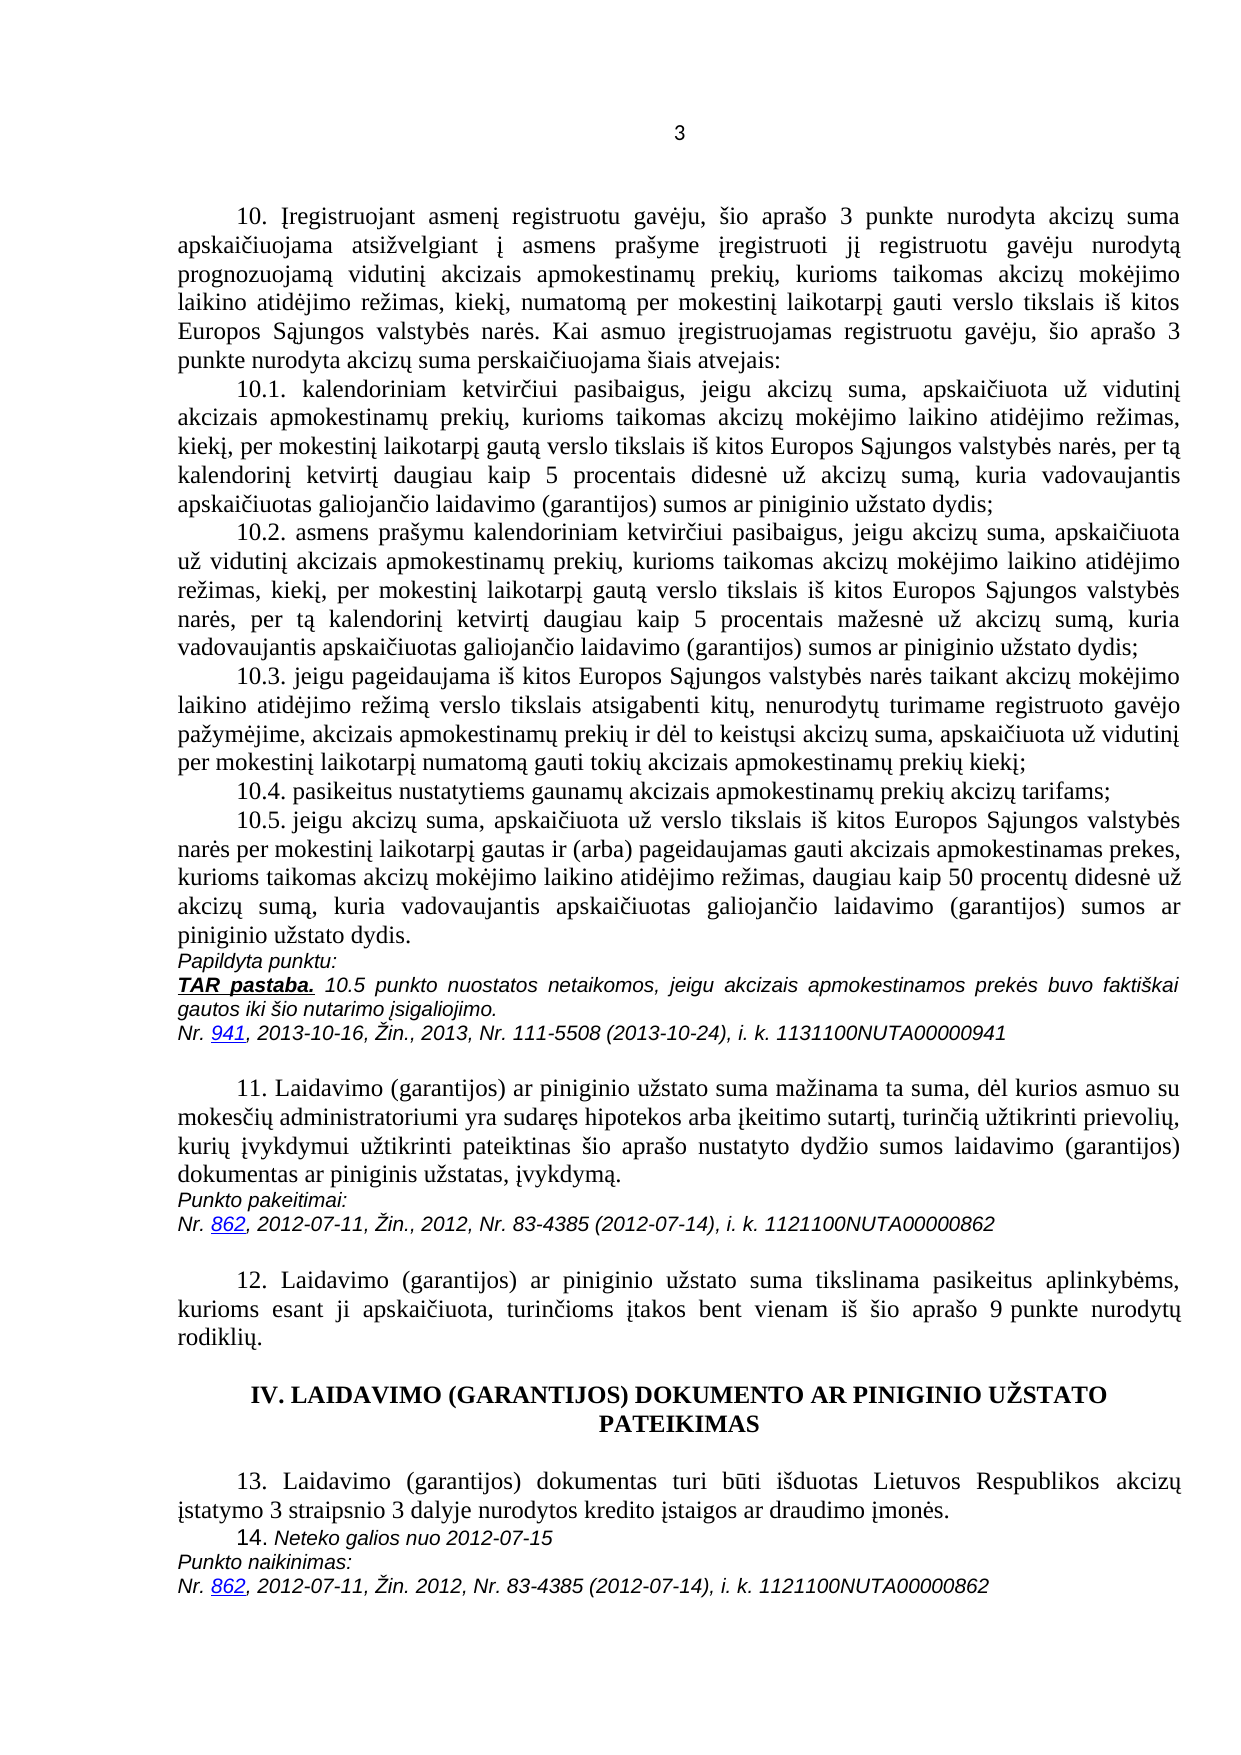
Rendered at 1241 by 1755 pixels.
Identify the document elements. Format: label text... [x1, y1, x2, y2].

text Punkto naikinimas: [177, 1550, 1181, 1574]
text 13. Laidavimo (garantijos) dokumentas turi būti išduotas Lietuvos Respublikos akcizų įstatymo 3 straipsnio 3 dalyje nurodytos kredito įstaigos ar draudimo įmonės. [177, 1466, 1181, 1524]
text 10.3. jeigu pageidaujama iš kitos Europos Sąjungos valstybės narės taikant akcizų mokėjimo laikino atidėjimo režimą verslo tikslais atsigabenti kitų, nenurodytų turimame registruoto gavėjo pažymėjime, akcizais apmokestinamų prekių ir dėl to keistųsi akcizų suma, apskaičiuota už vidutinį per mokestinį laikotarpį numatomą gauti tokių akcizais apmokestinamų prekių kiekį; [177, 661, 1181, 776]
text 10.2. asmens prašymu kalendoriniam ketvirčiui pasibaigus, jeigu akcizų suma, apskaičiuota už vidutinį akcizais apmokestinamų prekių, kurioms taikomas akcizų mokėjimo laikino atidėjimo režimas, kiekį, per mokestinį laikotarpį gautą verslo tikslais iš kitos Europos Sąjungos valstybės narės, per tą kalendorinį ketvirtį daugiau kaip 5 procentais mažesnė už akcizų sumą, kuria vadovaujantis apskaičiuotas galiojančio laidavimo (garantijos) sumos ar piniginio užstato dydis; [177, 517, 1181, 661]
text 12. Laidavimo (garantijos) ar piniginio užstato suma tikslinama pasikeitus aplinkybėms, kurioms esant ji apskaičiuota, turinčioms įtakos bent vienam iš šio aprašo 9 punkte nurodytų rodiklių. [177, 1265, 1181, 1351]
text 10.4. pasikeitus nustatytiems gaunamų akcizais apmokestinamų prekių akcizų tarifams; [177, 776, 1181, 805]
text 10. Įregistruojant asmenį registruotu gavėju, šio aprašo 3 punkte nurodyta akcizų suma apskaičiuojama atsižvelgiant į asmens prašyme įregistruoti jį registruotu gavėju nurodytą prognozuojamą vidutinį akcizais apmokestinamų prekių, kurioms taikomas akcizų mokėjimo laikino atidėjimo režimas, kiekį, numatomą per mokestinį laikotarpį gauti verslo tikslais iš kitos Europos Sąjungos valstybės narės. Kai asmuo įregistruojamas registruotu gavėju, šio aprašo 3 punkte nurodyta akcizų suma perskaičiuojama šiais atvejais: [177, 201, 1181, 374]
text 14. Neteko galios nuo 2012-07-15 [177, 1524, 1181, 1550]
text 10.1. kalendoriniam ketvirčiui pasibaigus, jeigu akcizų suma, apskaičiuota už vidutinį akcizais apmokestinamų prekių, kurioms taikomas akcizų mokėjimo laikino atidėjimo režimas, kiekį, per mokestinį laikotarpį gautą verslo tikslais iš kitos Europos Sąjungos valstybės narės, per tą kalendorinį ketvirtį daugiau kaip 5 procentais didesnė už akcizų sumą, kuria vadovaujantis apskaičiuotas galiojančio laidavimo (garantijos) sumos ar piniginio užstato dydis; [177, 374, 1181, 517]
text 11. Laidavimo (garantijos) ar piniginio užstato suma mažinama ta suma, dėl kurios asmuo su mokesčių administratoriumi yra sudaręs hipotekos arba įkeitimo sutartį, turinčią užtikrinti prievolių, kurių įvykdymui užtikrinti pateiktinas šio aprašo nustatyto dydžio sumos laidavimo (garantijos) dokumentas ar piniginis užstatas, įvykdymą. [177, 1073, 1181, 1188]
text Papildyta punktu: [177, 949, 1181, 973]
text Nr. 941, 2013-10-16, Žin., 2013, Nr. 111-5508 (2013-10-24), i. k. 1131100NUTA00000941 [177, 1021, 1181, 1044]
text IV. LAIDAVIMO (GARANTIJOS) DOKUMENTO AR PINIGINIO UŽSTATO PATEIKIMAS [177, 1380, 1181, 1437]
text Punkto pakeitimai: [177, 1188, 1181, 1212]
text TAR pastaba. 10.5 punkto nuostatos netaikomos, jeigu akcizais apmokestinamos prekės buvo faktiškai gautos iki šio nutarimo įsigaliojimo. [177, 973, 1181, 1021]
text Nr. 862, 2012-07-11, Žin. 2012, Nr. 83-4385 (2012-07-14), i. k. 1121100NUTA00000862 [177, 1574, 1181, 1598]
text Nr. 862, 2012-07-11, Žin., 2012, Nr. 83-4385 (2012-07-14), i. k. 1121100NUTA00000862 [177, 1212, 1181, 1236]
text 10.5. jeigu akcizų suma, apskaičiuota už verslo tikslais iš kitos Europos Sąjungos valstybės narės per mokestinį laikotarpį gautas ir (arba) pageidaujamas gauti akcizais apmokestinamas prekes, kurioms taikomas akcizų mokėjimo laikino atidėjimo režimas, daugiau kaip 50 procentų didesnė už akcizų sumą, kuria vadovaujantis apskaičiuotas galiojančio laidavimo (garantijos) sumos ar piniginio užstato dydis. [177, 805, 1181, 949]
